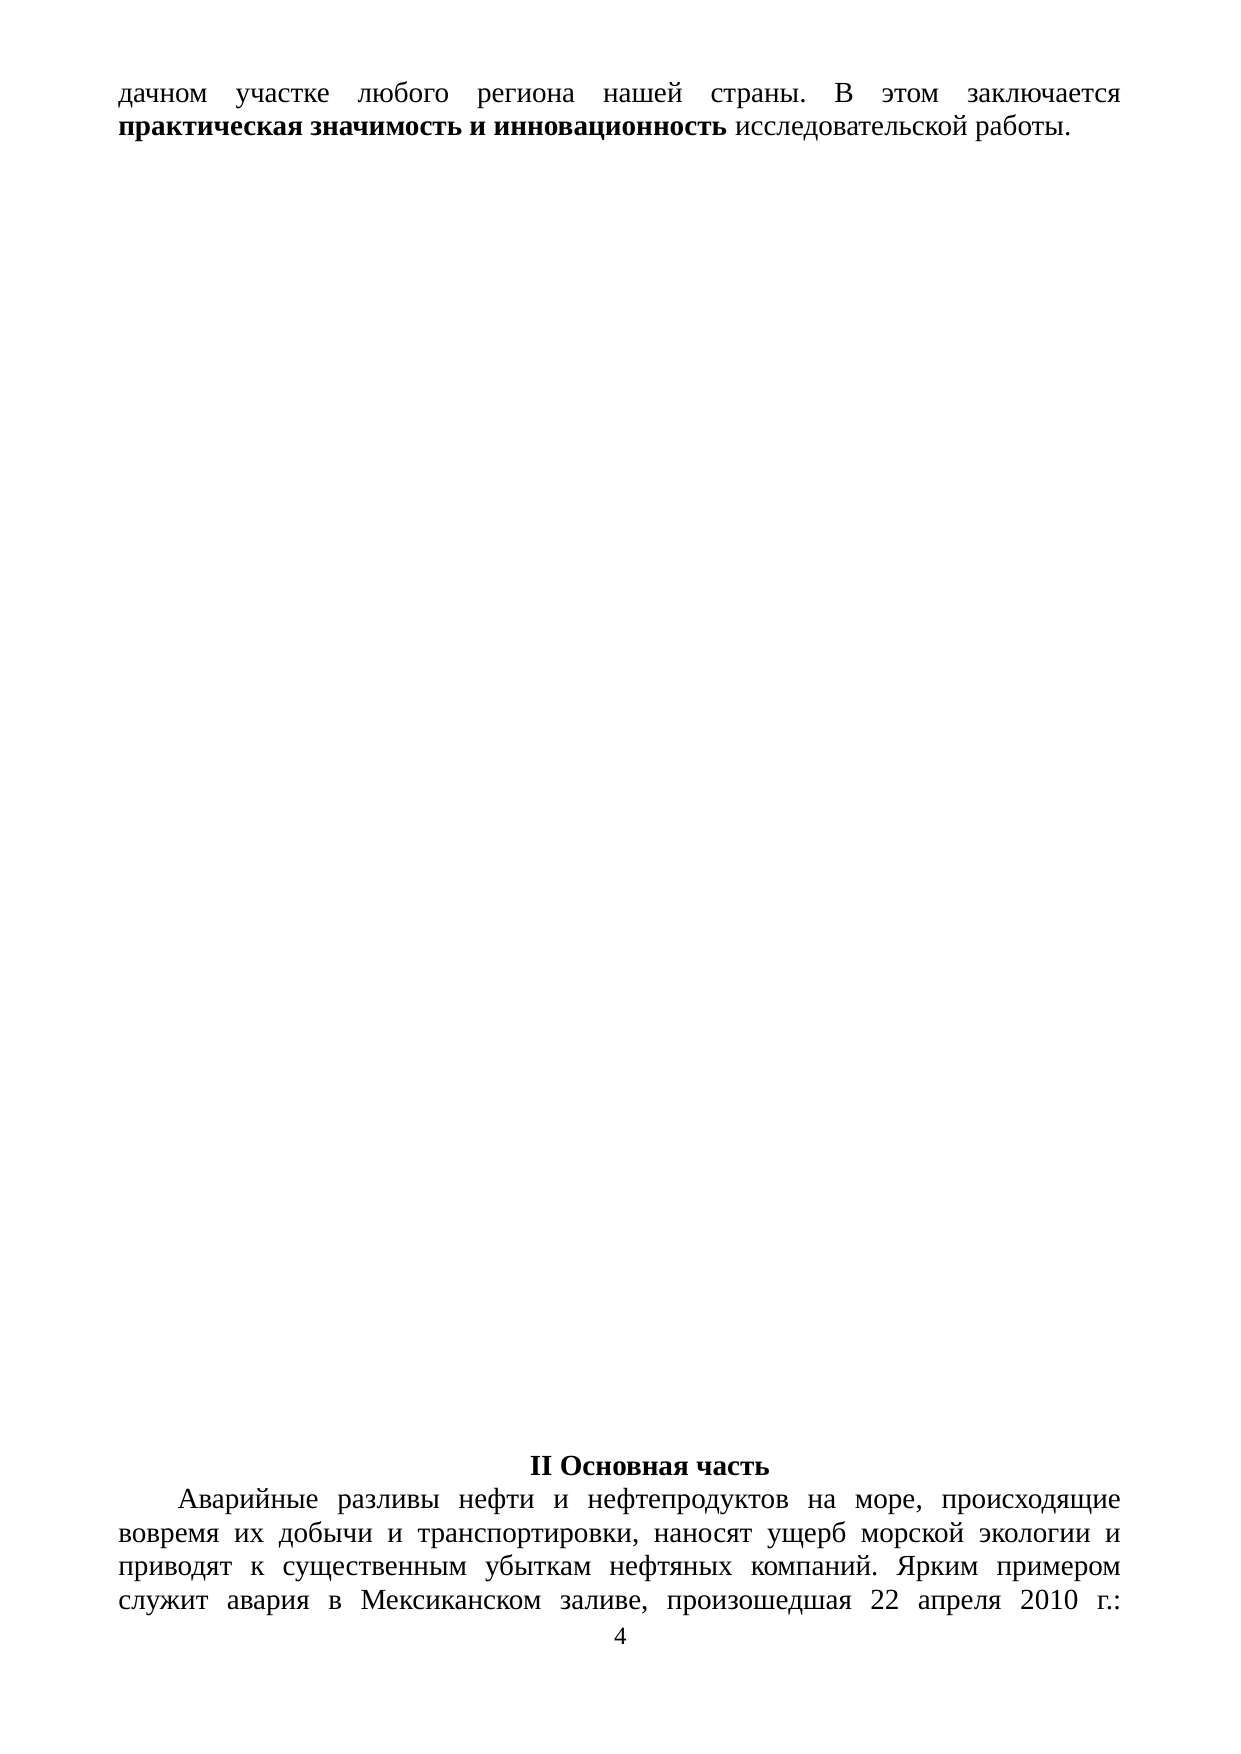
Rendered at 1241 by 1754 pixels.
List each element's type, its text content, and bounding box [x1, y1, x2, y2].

text II Основная часть [118, 1448, 1122, 1481]
text дачном участке любого региона нашей страны. В этом заключается практическая значимость и инновационность исследовательской работы. [118, 75, 1122, 142]
text Аварийные разливы нефти и нефтепродуктов на море, происходящие вовремя их добычи и транспортировки, наносят ущерб морской экологии и приводят к существенным убыткам нефтяных компаний. Ярким примером служит авария в Мексиканском заливе, произошедшая 22 апреля 2010 г.: [118, 1481, 1122, 1616]
